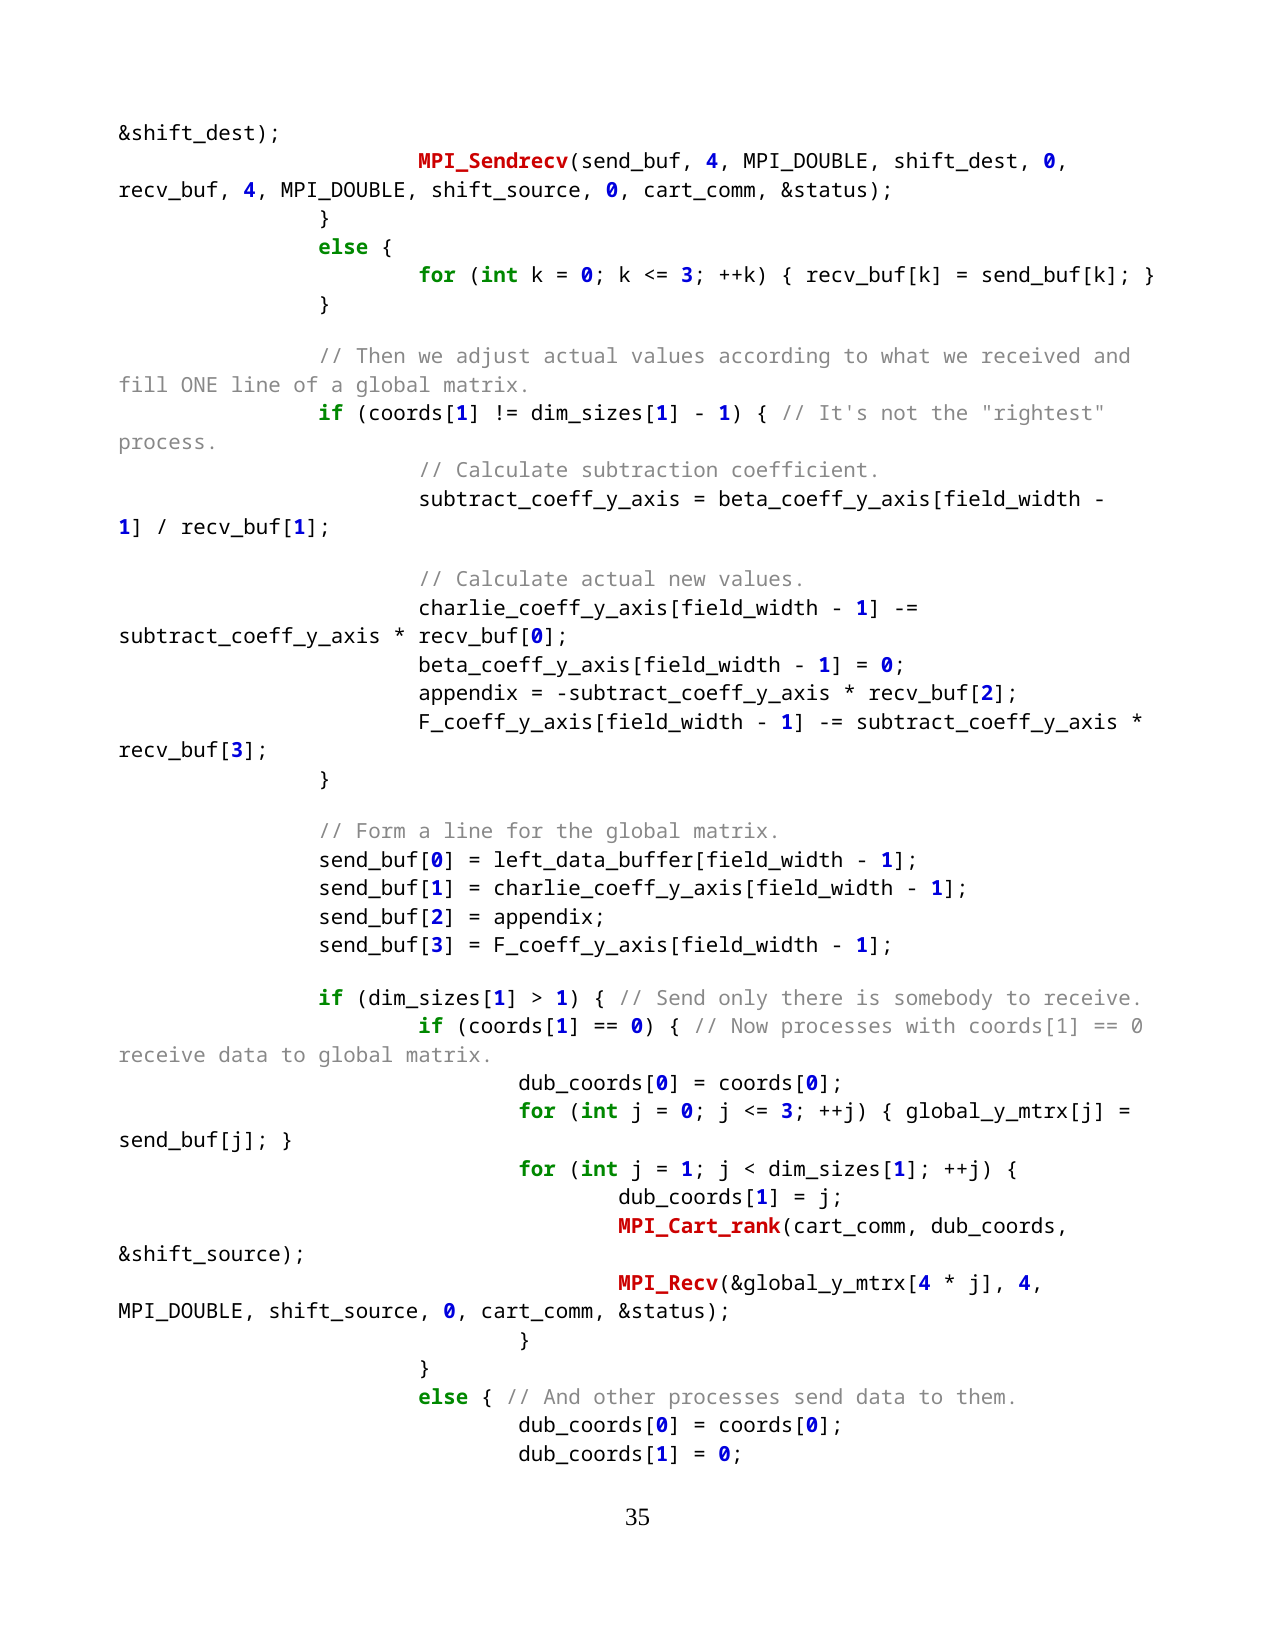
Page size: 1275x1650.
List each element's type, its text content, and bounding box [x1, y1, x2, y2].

text beta_coeff_y_axis[field_width - 1] = 0; [118, 650, 1157, 678]
text dub_coords[0] = coords[0]; [118, 1068, 1157, 1097]
text else { // And other processes send data to them. [118, 1382, 1157, 1410]
text if (coords[1] != dim_sizes[1] - 1) { // It's not the "rightest" process. [118, 398, 1157, 455]
text // Form a line for the global matrix. [118, 816, 1157, 845]
text for (int k = 0; k <= 3; ++k) { recv_buf[k] = send_buf[k]; } [118, 261, 1157, 289]
text // Calculate actual new values. [118, 564, 1157, 593]
text } [118, 1353, 1157, 1382]
text MPI_Cart_rank(cart_comm, dub_coords, &shift_source); [118, 1211, 1157, 1268]
text // Then we adjust actual values according to what we received and fill ONE line of a global matrix. [118, 341, 1157, 398]
text dub_coords[1] = j; [118, 1182, 1157, 1211]
text } [118, 764, 1157, 793]
text if (coords[1] == 0) { // Now processes with coords[1] == 0 receive data to global matrix. [118, 1011, 1157, 1068]
text charlie_coeff_y_axis[field_width - 1] -= subtract_coeff_y_axis * recv_buf[0]; [118, 593, 1157, 650]
text dub_coords[1] = 0; [118, 1439, 1157, 1467]
text &shift_dest); [118, 118, 1157, 147]
text send_buf[0] = left_data_buffer[field_width - 1]; [118, 845, 1157, 873]
text dub_coords[0] = coords[0]; [118, 1410, 1157, 1439]
text F_coeff_y_axis[field_width - 1] -= subtract_coeff_y_axis * recv_buf[3]; [118, 707, 1157, 764]
text MPI_Sendrecv(send_buf, 4, MPI_DOUBLE, shift_dest, 0, recv_buf, 4, MPI_DOUBLE, shift_source, 0, cart_comm, &status); [118, 147, 1157, 203]
text send_buf[1] = charlie_coeff_y_axis[field_width - 1]; [118, 873, 1157, 902]
text else { [118, 232, 1157, 261]
text MPI_Recv(&global_y_mtrx[4 * j], 4, MPI_DOUBLE, shift_source, 0, cart_comm, &status); [118, 1268, 1157, 1325]
text send_buf[2] = appendix; [118, 902, 1157, 930]
text } [118, 289, 1157, 318]
text for (int j = 0; j <= 3; ++j) { global_y_mtrx[j] = send_buf[j]; } [118, 1097, 1157, 1154]
text for (int j = 1; j < dim_sizes[1]; ++j) { [118, 1154, 1157, 1182]
text send_buf[3] = F_coeff_y_axis[field_width - 1]; [118, 930, 1157, 959]
text // Calculate subtraction coefficient. [118, 455, 1157, 484]
text } [118, 1325, 1157, 1353]
text appendix = -subtract_coeff_y_axis * recv_buf[2]; [118, 678, 1157, 707]
text subtract_coeff_y_axis = beta_coeff_y_axis[field_width - 1] / recv_buf[1]; [118, 484, 1157, 541]
text } [118, 203, 1157, 232]
text if (dim_sizes[1] > 1) { // Send only there is somebody to receive. [118, 983, 1157, 1011]
